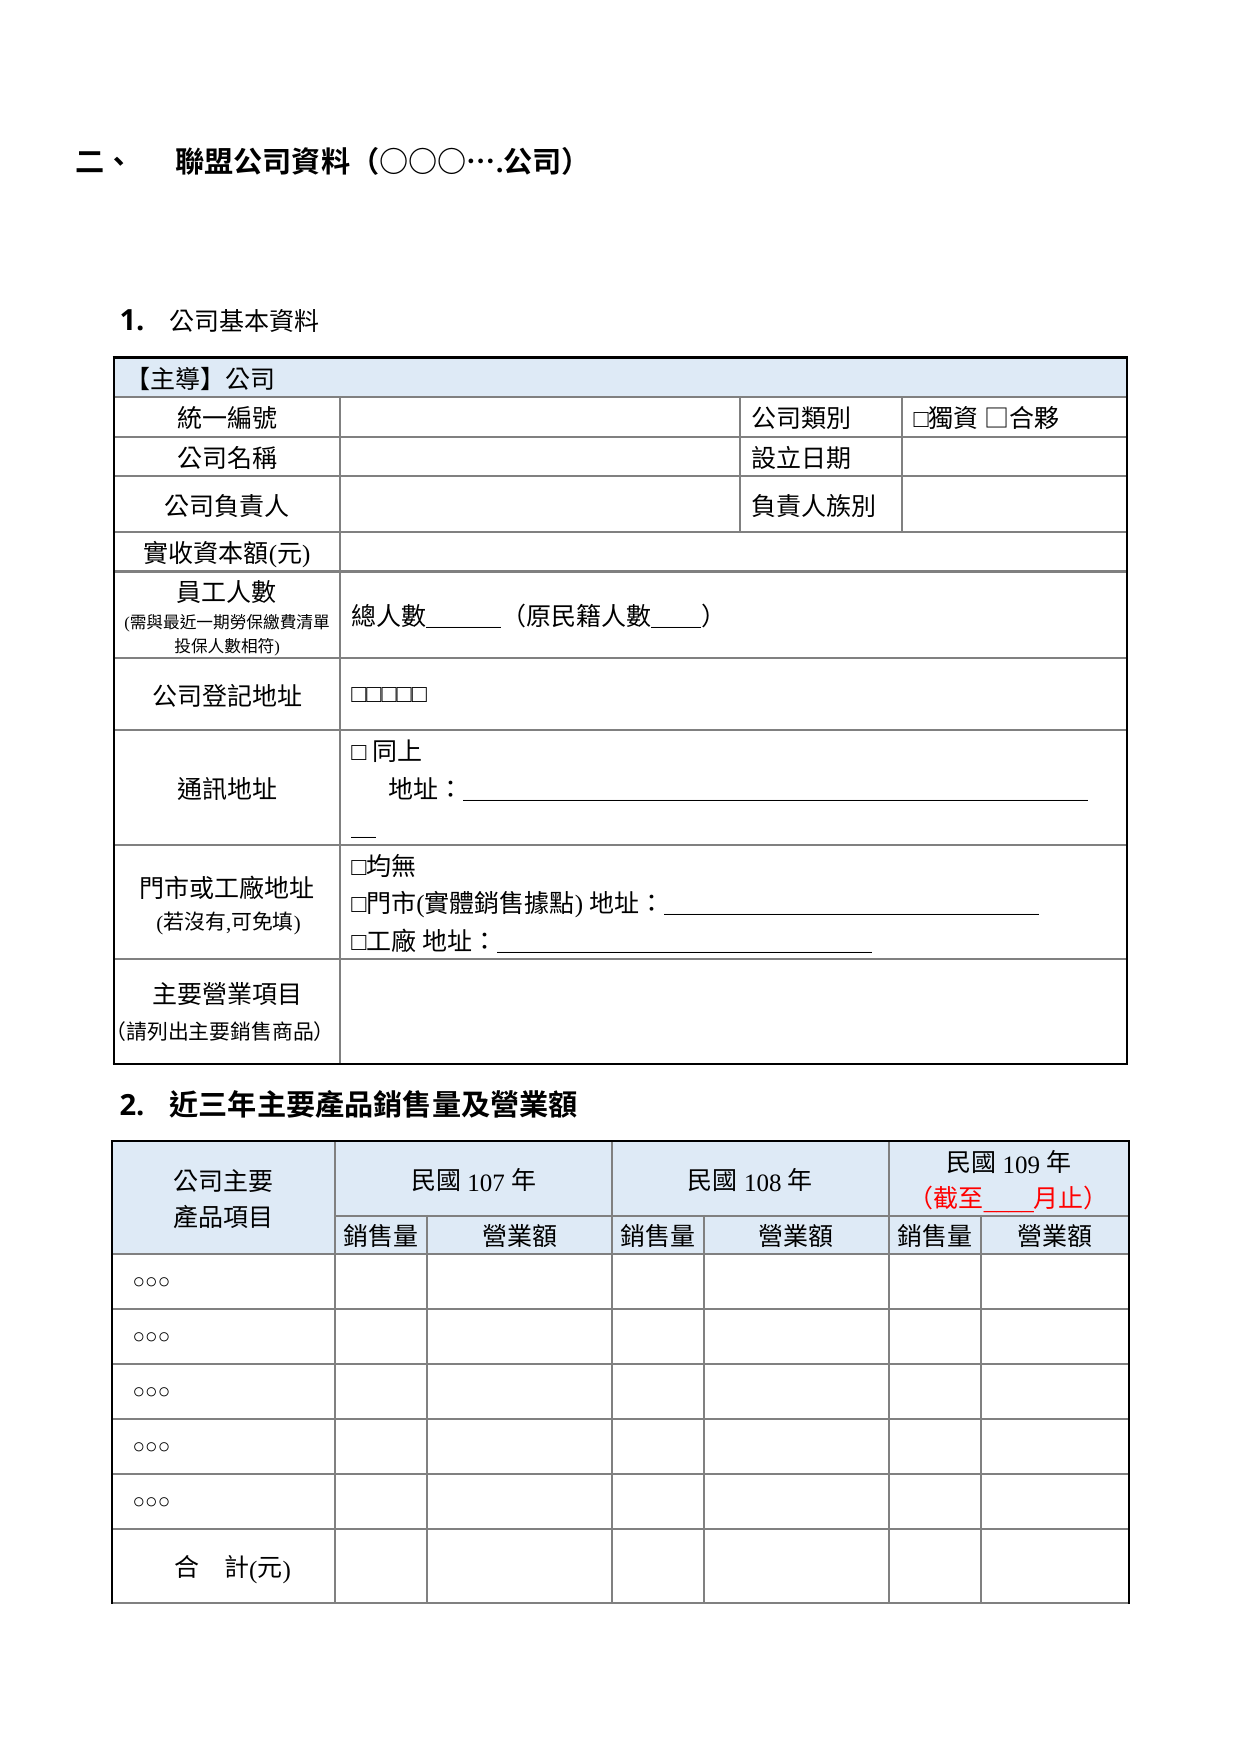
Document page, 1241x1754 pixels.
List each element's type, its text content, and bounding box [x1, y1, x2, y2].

table_cell 合 計(元) [113, 1530, 334, 1602]
table_cell ○○○ [113, 1420, 334, 1473]
table_cell □均無 □門市(實體銷售據點) 地址：＿＿＿＿＿＿＿＿＿＿＿＿＿＿＿ □工廠 地址：＿＿＿＿＿＿＿＿＿＿＿＿＿＿＿ [341, 846, 1126, 958]
table_header 民國 109 年 （截至____月止） [890, 1142, 1128, 1215]
table_cell 負責人族別 [741, 477, 901, 531]
table_cell 設立日期 [741, 438, 901, 475]
table_cell [428, 1475, 611, 1528]
table_cell 實收資本額(元) [115, 533, 339, 570]
table_cell [903, 438, 1126, 475]
table_cell [890, 1255, 980, 1308]
table_cell 門市或工廠地址 (若沒有,可免填) [115, 846, 339, 958]
table_cell □□□□□ [341, 659, 1126, 729]
table_cell 銷售量 [890, 1217, 980, 1253]
table_cell 統一編號 [115, 398, 339, 436]
table_cell ○○○ [113, 1475, 334, 1528]
table_cell [428, 1530, 611, 1602]
table_cell [336, 1420, 426, 1473]
table_cell [336, 1530, 426, 1602]
subtitle 聯盟公司資料（○○○….公司） [75, 122, 1165, 197]
table_cell [613, 1475, 703, 1528]
table_header 【主導】公司 [115, 359, 1126, 396]
list 近三年主要產品銷售量及營業額 [119, 1065, 1165, 1140]
table_cell [903, 477, 1126, 531]
table_cell [982, 1310, 1128, 1363]
table_cell [890, 1420, 980, 1473]
table_cell [428, 1365, 611, 1418]
table_cell 銷售量 [613, 1217, 703, 1253]
table_cell [341, 398, 739, 436]
table_cell [982, 1365, 1128, 1418]
table_cell [428, 1310, 611, 1363]
table_cell [336, 1475, 426, 1528]
table_cell [705, 1530, 888, 1602]
table_cell 通訊地址 [115, 731, 339, 844]
table_cell 員工人數 (需與最近一期勞保繳費清單投保人數相符) [115, 573, 339, 657]
table_cell 公司名稱 [115, 438, 339, 475]
table_cell [890, 1310, 980, 1363]
table_cell [705, 1365, 888, 1418]
table_cell [428, 1255, 611, 1308]
table_cell [705, 1255, 888, 1308]
table_cell 營業額 [982, 1217, 1128, 1253]
table_cell [613, 1255, 703, 1308]
table_cell [705, 1475, 888, 1528]
table_cell □獨資 □合夥 [903, 398, 1126, 436]
table_cell [336, 1310, 426, 1363]
table_cell [613, 1365, 703, 1418]
table_cell [982, 1530, 1128, 1602]
table_cell [341, 533, 1126, 570]
table_cell [705, 1420, 888, 1473]
table_cell [890, 1365, 980, 1418]
table_cell [341, 477, 739, 531]
table_cell [982, 1420, 1128, 1473]
list 公司基本資料 [119, 281, 1165, 356]
table_cell 營業額 [705, 1217, 888, 1253]
table_cell ○○○ [113, 1310, 334, 1363]
table_cell ○○○ [113, 1255, 334, 1308]
table_cell [890, 1530, 980, 1602]
table_cell ○○○ [113, 1365, 334, 1418]
table_cell [336, 1365, 426, 1418]
table_cell [982, 1475, 1128, 1528]
table_cell [336, 1255, 426, 1308]
table_cell 銷售量 [336, 1217, 426, 1253]
table_cell [982, 1255, 1128, 1308]
table_cell [613, 1310, 703, 1363]
table_cell [890, 1475, 980, 1528]
table_cell 總人數＿＿＿（原民籍人數＿＿） [341, 573, 1126, 657]
table_cell [428, 1420, 611, 1473]
table_cell 公司負責人 [115, 477, 339, 531]
table_cell 主要營業項目 （請列出主要銷售商品） [115, 960, 339, 1063]
table_cell [341, 960, 1126, 1063]
table_cell 公司登記地址 [115, 659, 339, 729]
table_cell 營業額 [428, 1217, 611, 1253]
table_cell □ 同上 地址：＿＿＿＿＿＿＿＿＿＿＿＿＿＿＿＿＿＿＿＿＿＿＿＿＿＿ [341, 731, 1126, 844]
table_cell [705, 1310, 888, 1363]
table_header 民國 108 年 [613, 1142, 888, 1215]
table_cell [613, 1530, 703, 1602]
table_header 公司主要 產品項目 [113, 1142, 334, 1253]
table_cell [613, 1420, 703, 1473]
table_header 民國 107 年 [336, 1142, 611, 1215]
table_cell 公司類別 [741, 398, 901, 436]
table_cell [341, 438, 739, 475]
